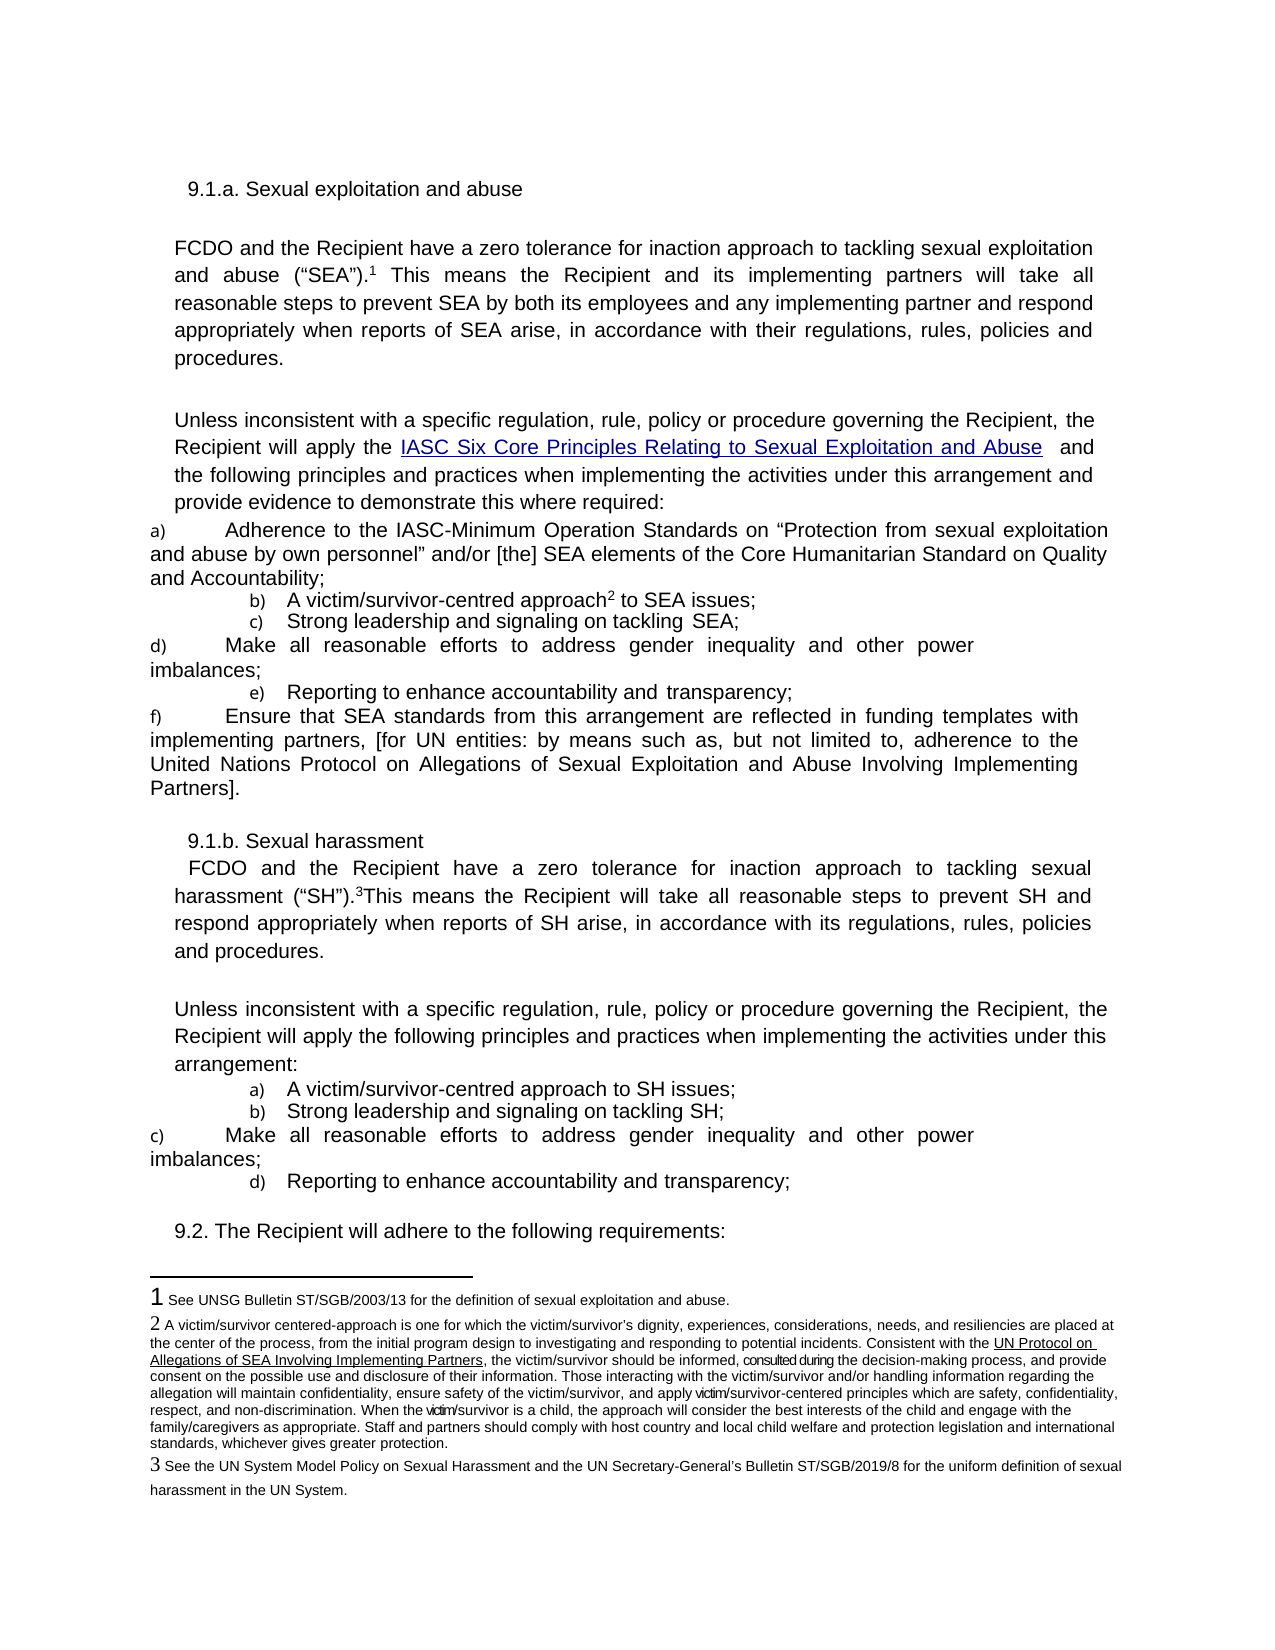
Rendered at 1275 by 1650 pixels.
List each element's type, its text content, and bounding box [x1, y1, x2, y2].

list Ensure that SEA standards from this arrangement are reflected in funding templates with implementing partners, [for UN entities: by means such as, but not limited to, adherence to the United Nations Protocol on Allegations of Sexual Exploitation and Abuse Involving Implementing Partners]. [150, 703, 1080, 800]
text Unless inconsistent with a specific regulation, rule, policy or procedure governing the Recipient, the Recipient will apply the following principles and practices when implementing the activities under this arrangement: [174, 997, 1107, 1076]
text Unless inconsistent with a specific regulation, rule, policy or procedure governing the Recipient, the Recipient will apply the IASC Six Core Principles Relating to Sexual Exploitation and Abuse and the following principles and practices when implementing the activities under this arrangement and provide evidence to demonstrate this where required: [174, 407, 1095, 514]
list Reporting to enhance accountability and transparency; [249, 1171, 1125, 1193]
list Adherence to the IASC-Minimum Operation Standards on “Protection from sexual exploitation and abuse by own personnel” and/or [the] SEA elements of the Core Humanitarian Standard on Quality and Accountability; [150, 517, 1109, 590]
list Make all reasonable efforts to address gender inequality and other power imbalances; [150, 1122, 976, 1171]
text See UNSG Bulletin ST/SGB/2003/13 for the definition of sexual exploitation and abuse. [150, 1282, 1125, 1310]
text FCDO and the Recipient have a zero tolerance for inaction approach to tackling sexual exploitation and abuse (“SEA”). This means the Recipient and its implementing partners will take all reasonable steps to prevent SEA by both its employees and any implementing partner and respond appropriately when reports of SEA arise, in accordance with their regulations, rules, policies and procedures. [174, 236, 1095, 369]
list Strong leadership and signaling on tackling SEA; [249, 612, 1125, 633]
list Reporting to enhance accountability and transparency; [249, 682, 1125, 703]
text See the UN System Model Policy on Sexual Harassment and the UN Secretary-General’s Bulletin ST/SGB/2019/8 for the uniform definition of sexual harassment in the UN System. [150, 1452, 1125, 1500]
text 9.1.a. Sexual exploitation and abuse [187, 177, 1125, 201]
text 9.2. The Recipient will adhere to the following requirements: [174, 1221, 1106, 1243]
list A victim/survivor-centred approach to SH issues; [249, 1079, 1125, 1101]
list A victim/survivor centered-approach is one for which the victim/survivor’s dignity, experiences, considerations, needs, and resiliencies are placed at the center of the process, from the initial program design to investigating and responding to potential incidents. Consistent with the UN Protocol on Allegations of SEA Involving Implementing Partners, the victim/survivor should be informed, consulted during the decision-making process, and provide consent on the possible use and disclosure of their information. Those interacting with the victim/survivor and/or handling information regarding the allegation will maintain confidentiality, ensure safety of the victim/survivor, and apply victim/survivor-centered principles which are safety, confidentiality, respect, and non-discrimination. When the victim/survivor is a child, the approach will consider the best interests of the child and engage with the family/caregivers as appropriate. Staff and partners should comply with host country and local child welfare and protection legislation and international standards, whichever gives greater protection. [150, 1310, 1125, 1452]
list A victim/survivor-centred approach to SEA issues; [249, 590, 1125, 612]
text FCDO and the Recipient have a zero tolerance for inaction approach to tackling sexual harassment (“SH”).This means the Recipient will take all reasonable steps to prevent SH and respond appropriately when reports of SH arise, in accordance with its regulations, rules, policies and procedures. [174, 856, 1093, 962]
list Make all reasonable efforts to address gender inequality and other power imbalances; [150, 633, 976, 682]
list Strong leadership and signaling on tackling SH; [249, 1101, 1125, 1122]
text 9.1.b. Sexual harassment [187, 828, 1125, 852]
